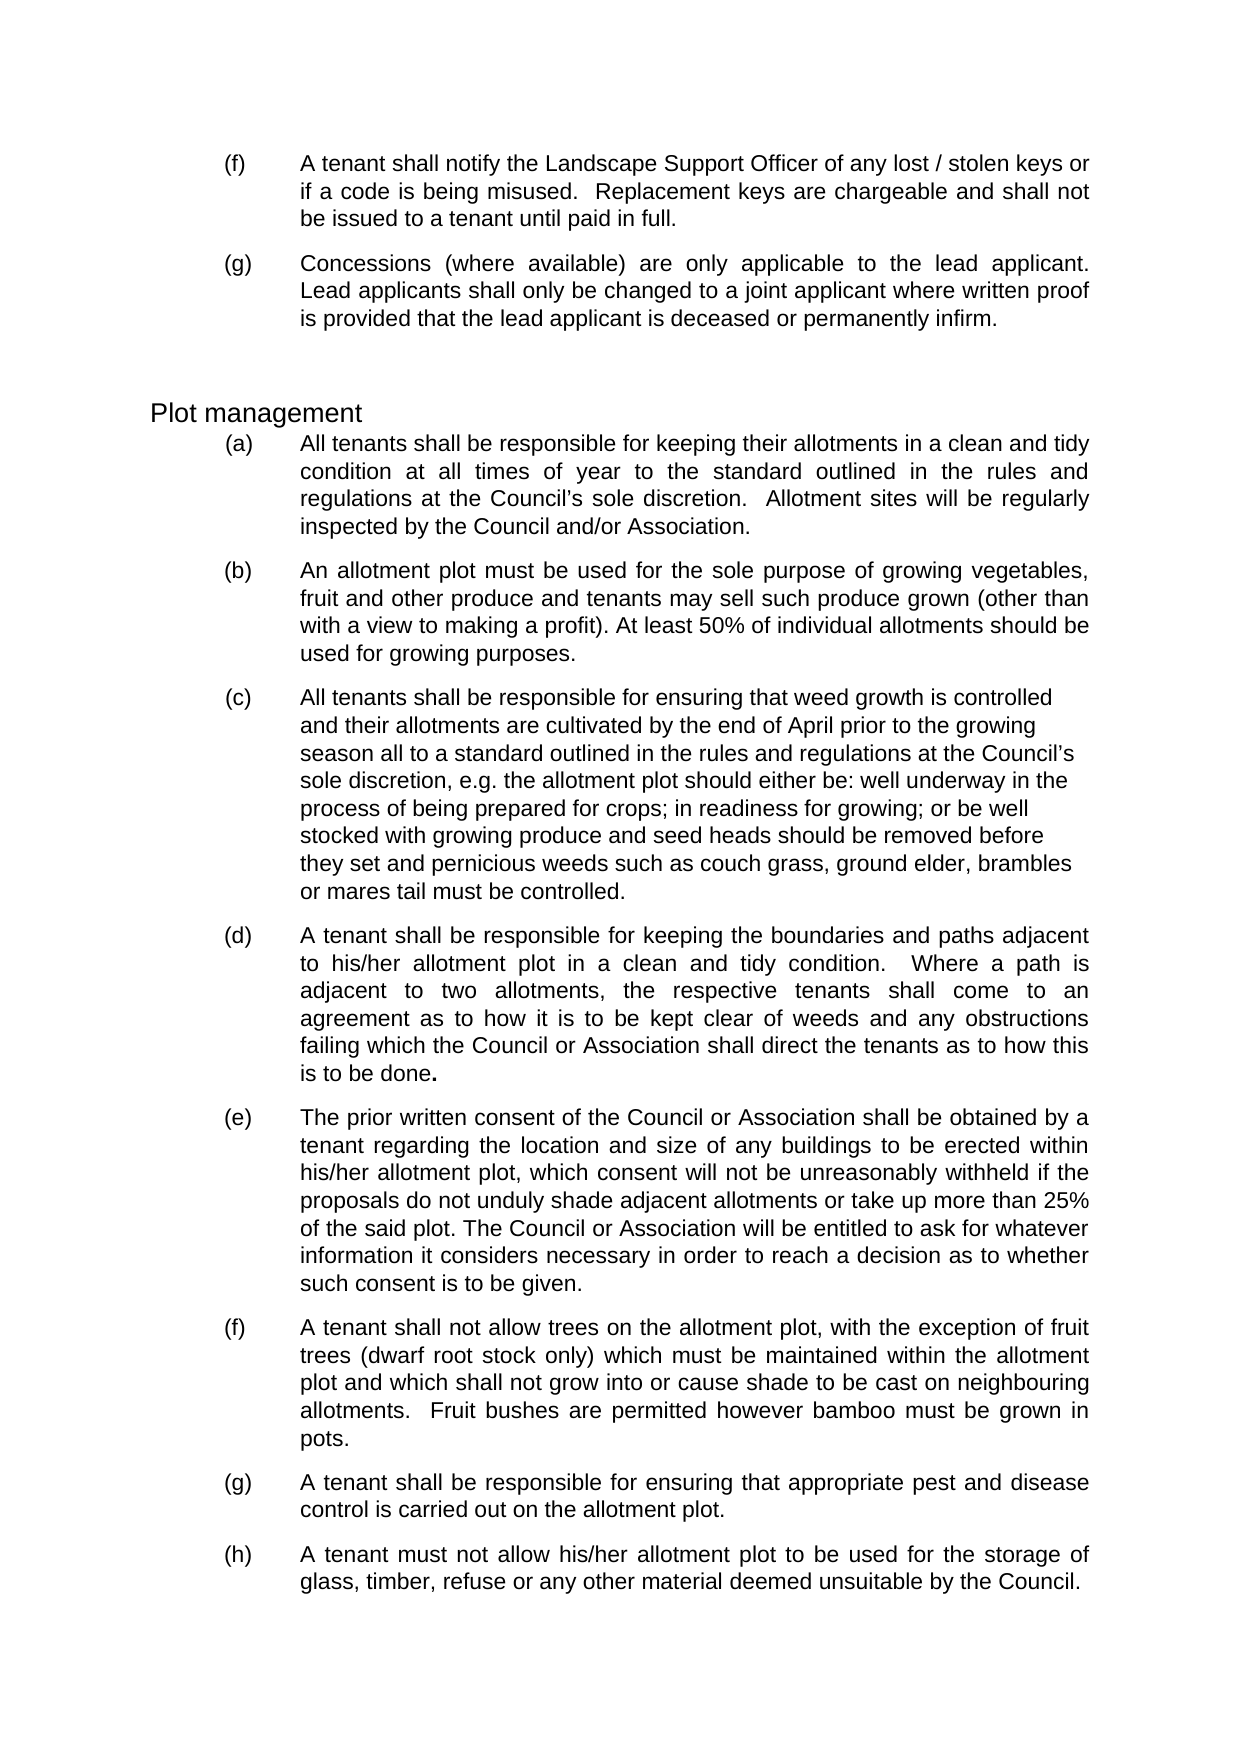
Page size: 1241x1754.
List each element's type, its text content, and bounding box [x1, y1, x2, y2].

text (d) A tenant shall be responsible for keeping the boundaries and paths adjacent to his/her allotment plot in a clean and tidy condition. Where a path is adjacent to two allotments, the respective tenants shall come to an agreement as to how it is to be kept clear of weeds and any obstructions failing which the Council or Association shall direct the tenants as to how this is to be done. [224, 922, 1090, 1086]
subtitle Plot management [150, 397, 1090, 429]
text (c) All tenants shall be responsible for ensuring that weed growth is controlled and their allotments are cultivated by the end of April prior to the growing season all to a standard outlined in the rules and regulations at the Council’s sole discretion, e.g. the allotment plot should either be: well underway in the process of being prepared for crops; in readiness for growing; or be well stocked with growing produce and seed heads should be removed before they set and pernicious weeds such as couch grass, ground elder, brambles or mares tail must be controlled. [225, 684, 1090, 904]
text (f) A tenant shall notify the Landscape Support Officer of any lost / stolen keys or if a code is being misused. Replacement keys are chargeable and shall not be issued to a tenant until paid in full. [224, 150, 1090, 232]
text (g) Concessions (where available) are only applicable to the lead applicant. Lead applicants shall only be changed to a joint applicant where written proof is provided that the lead applicant is deceased or permanently infirm. [224, 249, 1090, 331]
text (g) A tenant shall be responsible for ensuring that appropriate pest and disease control is carried out on the allotment plot. [224, 1469, 1090, 1523]
text (h) A tenant must not allow his/her allotment plot to be used for the storage of glass, timber, refuse or any other material deemed unsuitable by the Council. [224, 1541, 1090, 1594]
text (e) The prior written consent of the Council or Association shall be obtained by a tenant regarding the location and size of any buildings to be erected within his/her allotment plot, which consent will not be unreasonably withheld if the proposals do not unduly shade adjacent allotments or take up more than 25% of the said plot. The Council or Association will be entitled to ask for whatever information it considers necessary in order to reach a decision as to whether such consent is to be given. [224, 1104, 1090, 1296]
text (b) An allotment plot must be used for the sole purpose of growing vegetables, fruit and other produce and tenants may sell such produce grown (other than with a view to making a profit). At least 50% of individual allotments should be used for growing purposes. [224, 557, 1090, 666]
text (f) A tenant shall not allow trees on the allotment plot, with the exception of fruit trees (dwarf root stock only) which must be maintained within the allotment plot and which shall not grow into or cause shade to be cast on neighbouring allotments. Fruit bushes are permitted however bamboo must be grown in pots. [224, 1314, 1090, 1451]
text (a) All tenants shall be responsible for keeping their allotments in a clean and tidy condition at all times of year to the standard outlined in the rules and regulations at the Council’s sole discretion. Allotment sites will be regularly inspected by the Council and/or Association. [225, 430, 1090, 539]
